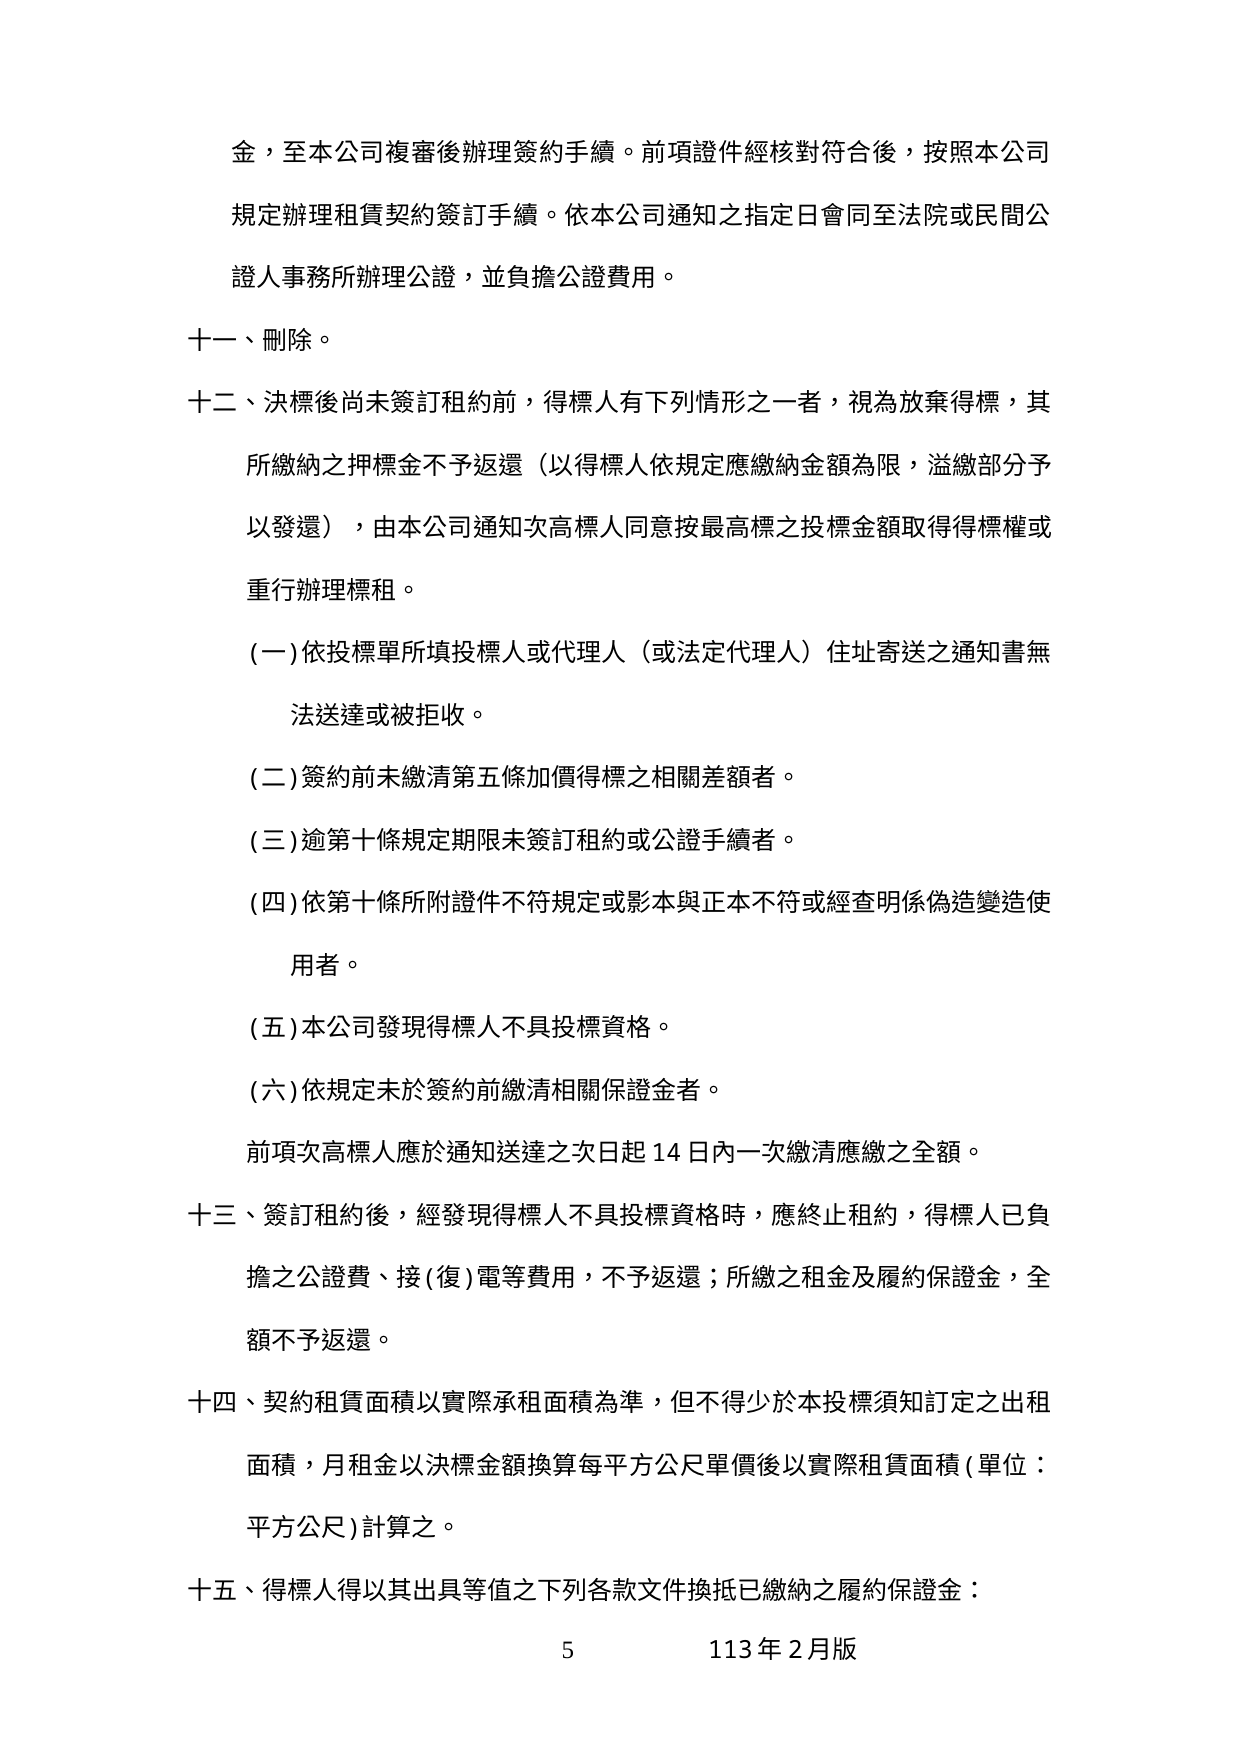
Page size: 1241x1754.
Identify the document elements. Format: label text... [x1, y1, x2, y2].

text 金，至本公司複審後辦理簽約手續。前項證件經核對符合後，按照本公司規定辦理租賃契約簽訂手續。依本公司通知之指定日會同至法院或民間公證人事務所辦理公證，並負擔公證費用。 [187, 109, 1053, 297]
text (六)依規定未於簽約前繳清相關保證金者。 [246, 1047, 1053, 1109]
text 十二、決標後尚未簽訂租約前，得標人有下列情形之一者，視為放棄得標，其所繳納之押標金不予返還（以得標人依規定應繳納金額為限，溢繳部分予以發還），由本公司通知次高標人同意按最高標之投標金額取得得標權或重行辦理標租。 [187, 359, 1053, 609]
text (五)本公司發現得標人不具投標資格。 [246, 984, 1053, 1047]
text (一)依投標單所填投標人或代理人（或法定代理人）住址寄送之通知書無法送達或被拒收。 [246, 609, 1053, 734]
text (四)依第十條所附證件不符規定或影本與正本不符或經查明係偽造變造使用者。 [246, 859, 1053, 984]
text 十四、契約租賃面積以實際承租面積為準，但不得少於本投標須知訂定之出租面積，月租金以決標金額換算每平方公尺單價後以實際租賃面積(單位：平方公尺)計算之。 [187, 1359, 1053, 1547]
text 前項次高標人應於通知送達之次日起14日內一次繳清應繳之全額。 [246, 1109, 1053, 1172]
text 十三、簽訂租約後，經發現得標人不具投標資格時，應終止租約，得標人已負擔之公證費、接(復)電等費用，不予返還；所繳之租金及履約保證金，全額不予返還。 [187, 1172, 1053, 1359]
text (二)簽約前未繳清第五條加價得標之相關差額者。 [246, 734, 1053, 797]
text (三)逾第十條規定期限未簽訂租約或公證手續者。 [246, 797, 1053, 859]
text 十五、得標人得以其出具等值之下列各款文件換抵已繳納之履約保證金： [187, 1547, 1053, 1609]
text 十一、刪除。 [187, 297, 1053, 359]
